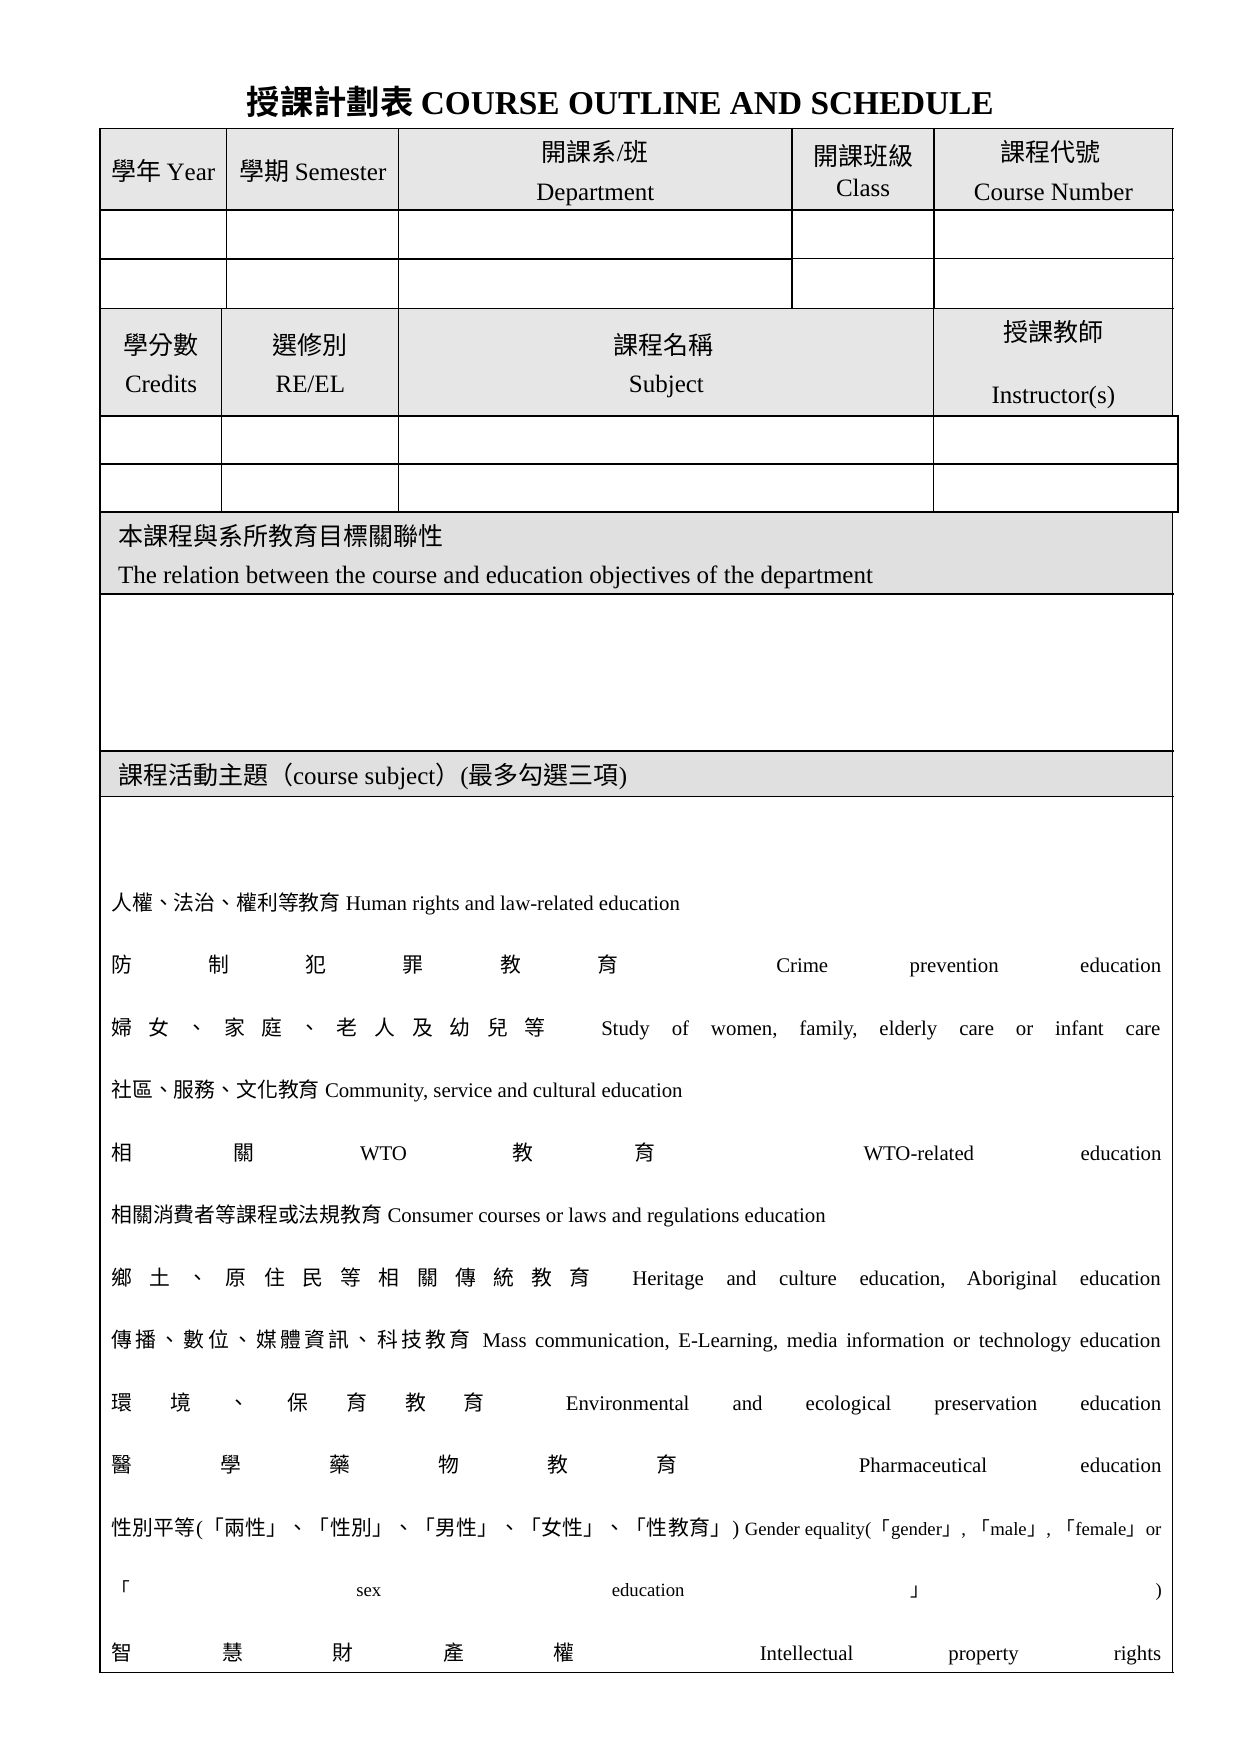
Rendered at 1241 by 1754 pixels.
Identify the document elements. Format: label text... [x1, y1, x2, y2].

table_cell [1173, 308, 1178, 415]
table_cell 學分數 Credits [101, 309, 221, 415]
table_cell 課程活動主題（course subject）(最多勾選三項) [101, 752, 1172, 796]
table_cell [227, 211, 398, 258]
table_cell [101, 465, 221, 511]
table_cell 課程名稱 Subject [399, 309, 933, 415]
table_cell [399, 211, 791, 258]
table_cell [101, 260, 226, 307]
text 授課計劃表 COURSE OUTLINE AND SCHEDULE [95, 76, 1145, 124]
table_header [1173, 128, 1178, 209]
table_cell 人權、法治、權利等教育 Human rights and law-related education 防制犯罪教育 Crime prevention education 婦女、家庭、老人及幼兒等 Study of women, family, elderly care or infant care 社區、服務、文化教育 Community, service and cultural education 相關WTO教育 WTO-related education 相關消費者等課程或法規教育 Consumer courses or laws and regulations education 鄉土、原住民等相關傳統教育 Heritage and culture education, Aboriginal education 傳播、數位、媒體資訊、科技教育 Mass communication, E-Learning, media information or technology education 環境、保育教育 Environmental and ecological preservation education 醫學藥物教育 Pharmaceutical education 性別平等(「兩性」、「性別」、「男性」、「女性」、「性教育」) Gender equality(「gender」, 「male」, 「female」or 「sex education」) 智慧財產權 Intellectual property rights [101, 797, 1172, 1672]
table_cell [1173, 513, 1178, 593]
table_cell [222, 417, 398, 463]
table_cell [1173, 796, 1178, 1672]
table_cell [934, 417, 1177, 463]
table_cell [399, 465, 933, 511]
table_cell [793, 211, 933, 258]
table_cell [101, 595, 1172, 750]
table_header 開課班級Class [793, 129, 933, 209]
table_cell [935, 211, 1172, 258]
table_cell [101, 417, 221, 463]
table_cell [227, 260, 398, 307]
table_cell [934, 465, 1177, 511]
table_cell [222, 465, 398, 511]
table_cell 選修別 RE/EL [222, 309, 398, 415]
table_cell [399, 260, 791, 307]
table_cell [1173, 750, 1178, 796]
table_header 課程代號 Course Number [935, 129, 1172, 209]
table_header 學期 Semester [227, 129, 398, 209]
table_header 開課系/班 Department [399, 129, 791, 209]
table_cell 授課教師 Instructor(s) [934, 309, 1172, 415]
table_cell [101, 211, 226, 258]
table_cell [1173, 593, 1178, 750]
table_cell [399, 417, 933, 463]
table_cell [793, 259, 933, 307]
table_cell [1173, 209, 1178, 258]
table_header 學年Year [101, 129, 226, 209]
table_cell 本課程與系所教育目標關聯性 The relation between the course and education objectives of the department [101, 513, 1172, 593]
table_cell [1173, 258, 1178, 307]
table_cell [935, 259, 1172, 307]
